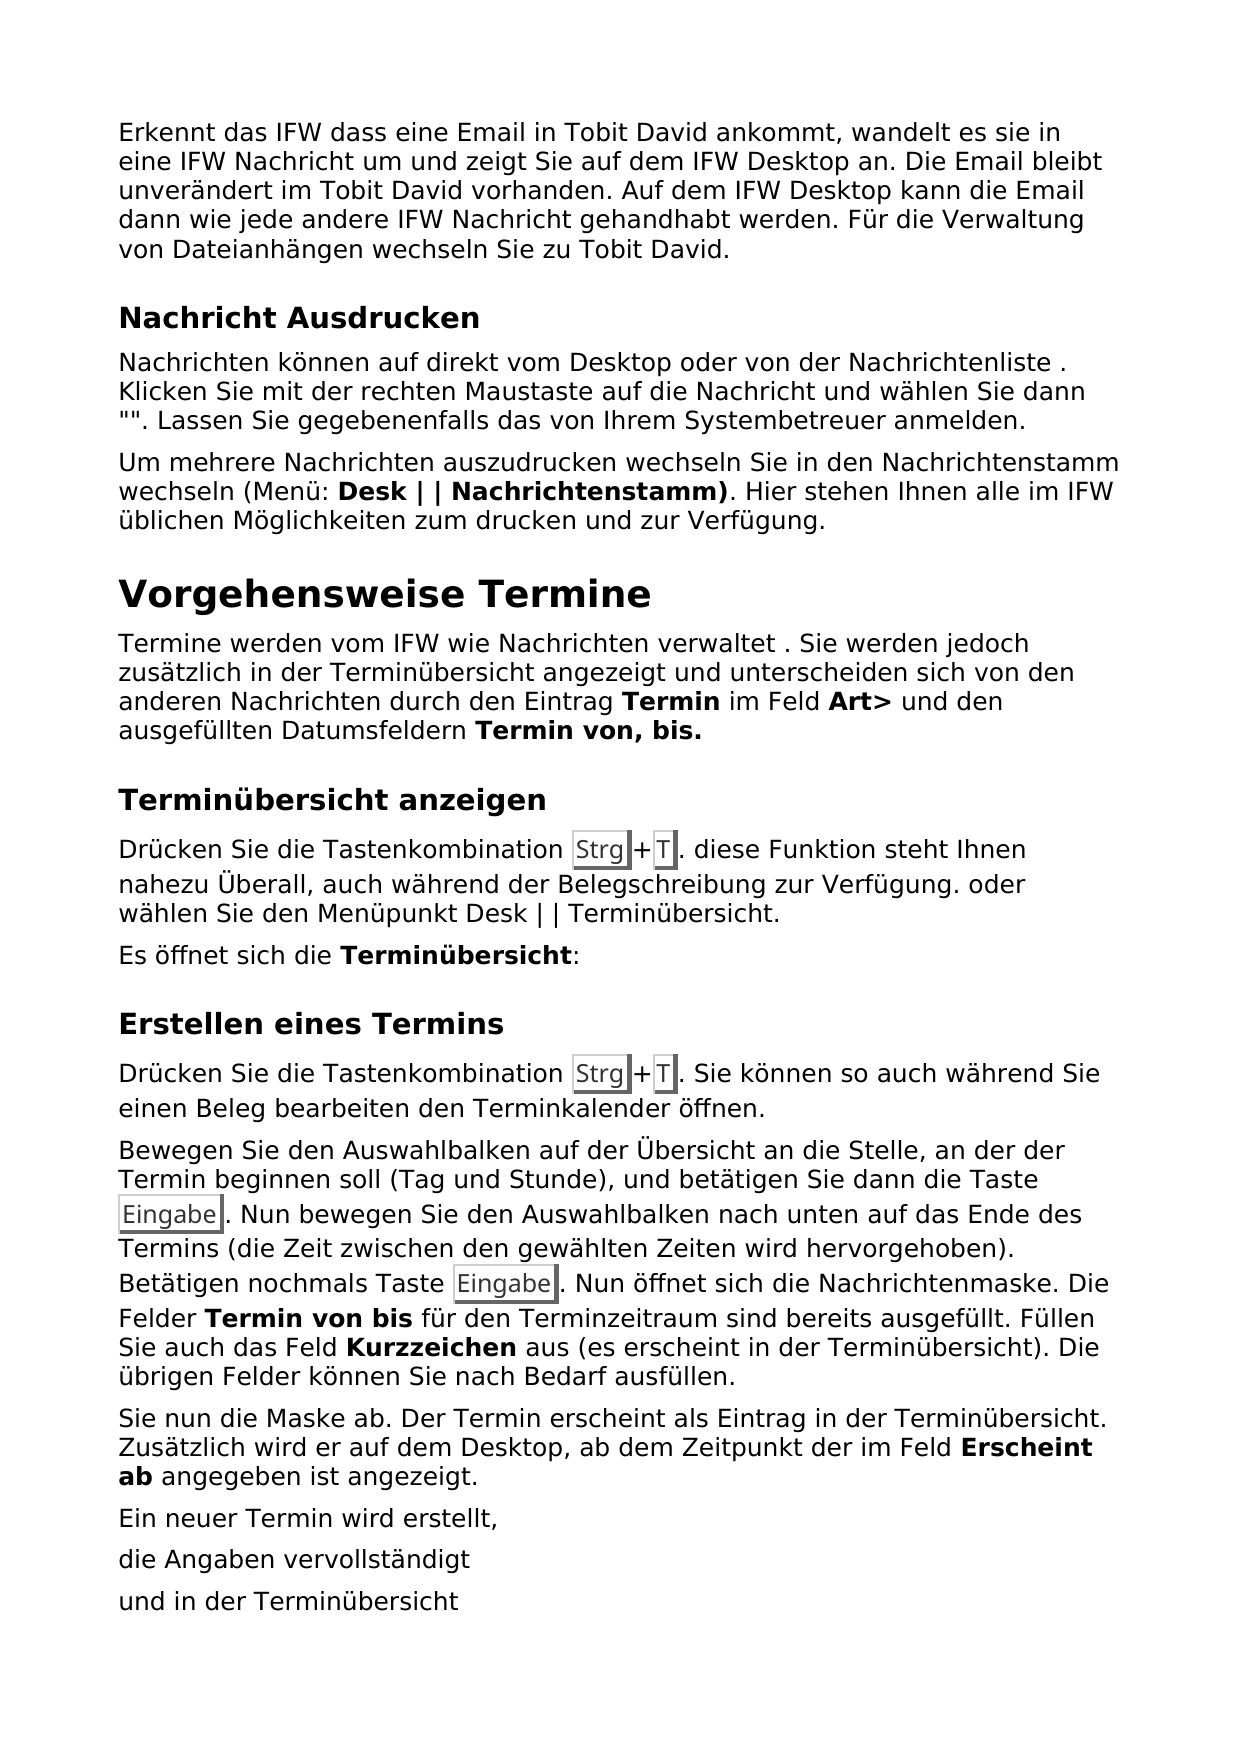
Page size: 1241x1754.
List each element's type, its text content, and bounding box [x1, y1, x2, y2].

text Drücken Sie die Tastenkombination Strg+T. Sie können so auch während Sie einen Beleg bearbeiten den Terminkalender öffnen. [118, 1054, 1122, 1123]
text Drücken Sie die Tastenkombination Strg+T. diese Funktion steht Ihnen nahezu Überall, auch während der Belegschreibung zur Verfügung. oder wählen Sie den Menüpunkt Desk | | Terminübersicht. [118, 830, 1122, 928]
text und in der Terminübersicht [118, 1587, 1122, 1617]
subtitle Vorgehensweise Termine [118, 573, 1122, 617]
subtitle Terminübersicht anzeigen [118, 783, 1122, 817]
subtitle Nachricht Ausdrucken [118, 301, 1122, 335]
text Bewegen Sie den Auswahlbalken auf der Übersicht an die Stelle, an der der Termin be­ginnen soll (Tag und Stunde), und betätigen Sie dann die Taste Eingabe. Nun bewegen Sie den Auswahlbalken nach unten auf das Ende des Termins (die Zeit zwischen den gewählten Zeiten wird hervorgehoben). Betätigen nochmals Taste Eingabe. Nun öffnet sich die Nachrichtenmaske. Die Felder Termin von bis für den Terminzeitraum sind bereits ausgefüllt. Füllen Sie auch das Feld Kurzzeichen aus (es erscheint in der Terminübersicht). Die übrigen Felder können Sie nach Bedarf ausfüllen. [118, 1136, 1122, 1392]
text Ein neuer Termin wird erstellt, [118, 1504, 1122, 1533]
text Nachrichten können auf direkt vom Desktop oder von der Nachrichtenliste . Klicken Sie mit der rechten Maustaste auf die Nachricht und wählen Sie dann "". Lassen Sie gegebenenfalls das von Ihrem Systembetreuer anmelden. [118, 348, 1122, 435]
subtitle Erstellen eines Termins [118, 1007, 1122, 1041]
text Es öffnet sich die Terminübersicht: [118, 941, 1122, 970]
text Um mehrere Nachrichten auszudrucken wechseln Sie in den Nachrichtenstamm wechseln (Menü: Desk | | Nachrichtenstamm). Hier stehen Ihnen alle im IFW üblichen Möglichkeiten zum drucken und zur Verfügung. [118, 448, 1122, 535]
text die Angaben vervollständigt [118, 1546, 1122, 1575]
text Sie nun die Maske ab. Der Termin erscheint als Eintrag in der Terminübersicht. Zusätzlich wird er auf dem Desktop, ab dem Zeitpunkt der im Feld Erscheint ab angegeben ist angezeigt. [118, 1404, 1122, 1492]
text Termine werden vom IFW wie Nachrichten verwaltet . Sie werden jedoch zusätzlich in der Terminübersicht angezeigt und unterscheiden sich von den anderen Nachrichten durch den Eintrag Termin im Feld Art> und den ausgefüllten Datumsfeldern Termin von, bis. [118, 629, 1122, 746]
text Erkennt das IFW dass eine Email in Tobit David ankommt, wandelt es sie in eine IFW Nachricht um und zeigt Sie auf dem IFW Desktop an. Die Email bleibt unverändert im Tobit David vorhanden. Auf dem IFW Desktop kann die Email dann wie jede andere IFW Nachricht gehandhabt werden. Für die Verwaltung von Dateianhängen wechseln Sie zu Tobit David. [118, 118, 1122, 264]
